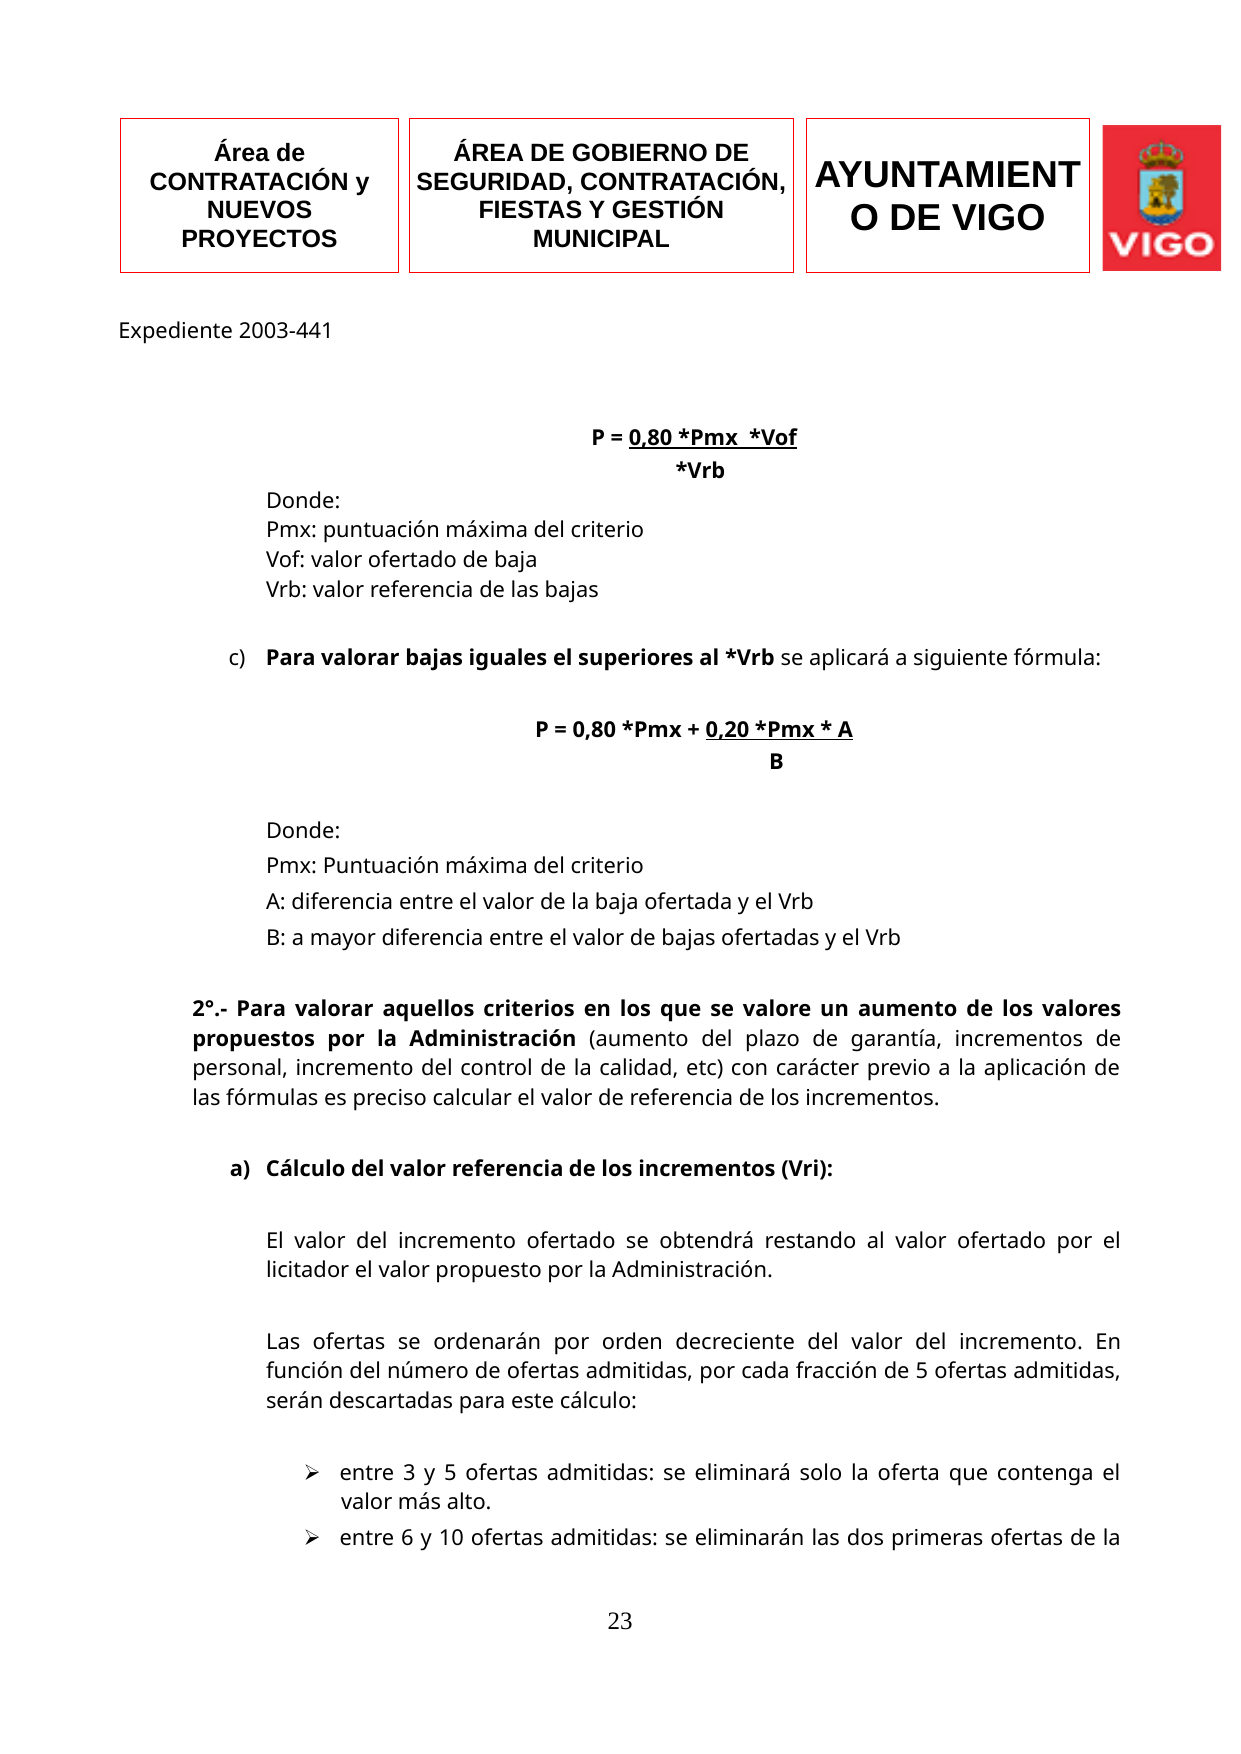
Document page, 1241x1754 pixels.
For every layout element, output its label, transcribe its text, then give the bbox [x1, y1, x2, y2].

text *Vrb [193, 455, 1122, 484]
list Cálculo del valor referencia de los incrementos (Vri): [229, 1153, 1122, 1183]
text Donde: [266, 814, 1122, 844]
picture [1102, 125, 1222, 271]
list entre 3 y 5 ofertas admitidas: se eliminará solo la oferta que contenga el valor más alto. [303, 1456, 1122, 1516]
text Vrb: valor referencia de las bajas [266, 574, 1122, 604]
text B: a mayor diferencia entre el valor de bajas ofertadas y el Vrb [266, 921, 1122, 951]
text B [340, 746, 1122, 776]
list entre 6 y 10 ofertas admitidas: se eliminarán las dos primeras ofertas de la [303, 1522, 1122, 1552]
text Pmx: Puntuación máxima del criterio [266, 850, 1122, 880]
text 2°.- Para valorar aquellos criterios en los que se valore un aumento de los valores propuestos por la Administración (aumento del plazo de garantía, incrementos de personal, incremento del control de la calidad, etc) con carácter previo a la aplicación de las fórmulas es preciso calcular el valor de referencia de los incrementos. [192, 993, 1122, 1112]
text Las ofertas se ordenarán por orden decreciente del valor del incremento. En función del número de ofertas admitidas, por cada fracción de 5 ofertas admitidas, serán descartadas para este cálculo: [266, 1326, 1122, 1415]
text Pmx: puntuación máxima del criterio [266, 514, 1122, 544]
list Para valorar bajas iguales el superiores al *Vrb se aplicará a siguiente fórmula: [228, 642, 1122, 672]
text Vof: valor ofertado de baja [266, 544, 1122, 574]
text A: diferencia entre el valor de la baja ofertada y el Vrb [266, 886, 1122, 916]
text P = 0,80 *Pmx *Vof [266, 422, 1122, 452]
text El valor del incremento ofertado se obtendrá restando al valor ofertado por el licitador el valor propuesto por la Administración. [266, 1224, 1122, 1284]
text P = 0,80 *Pmx + 0,20 *Pmx * A [266, 713, 1122, 743]
text Donde: [266, 484, 1122, 514]
